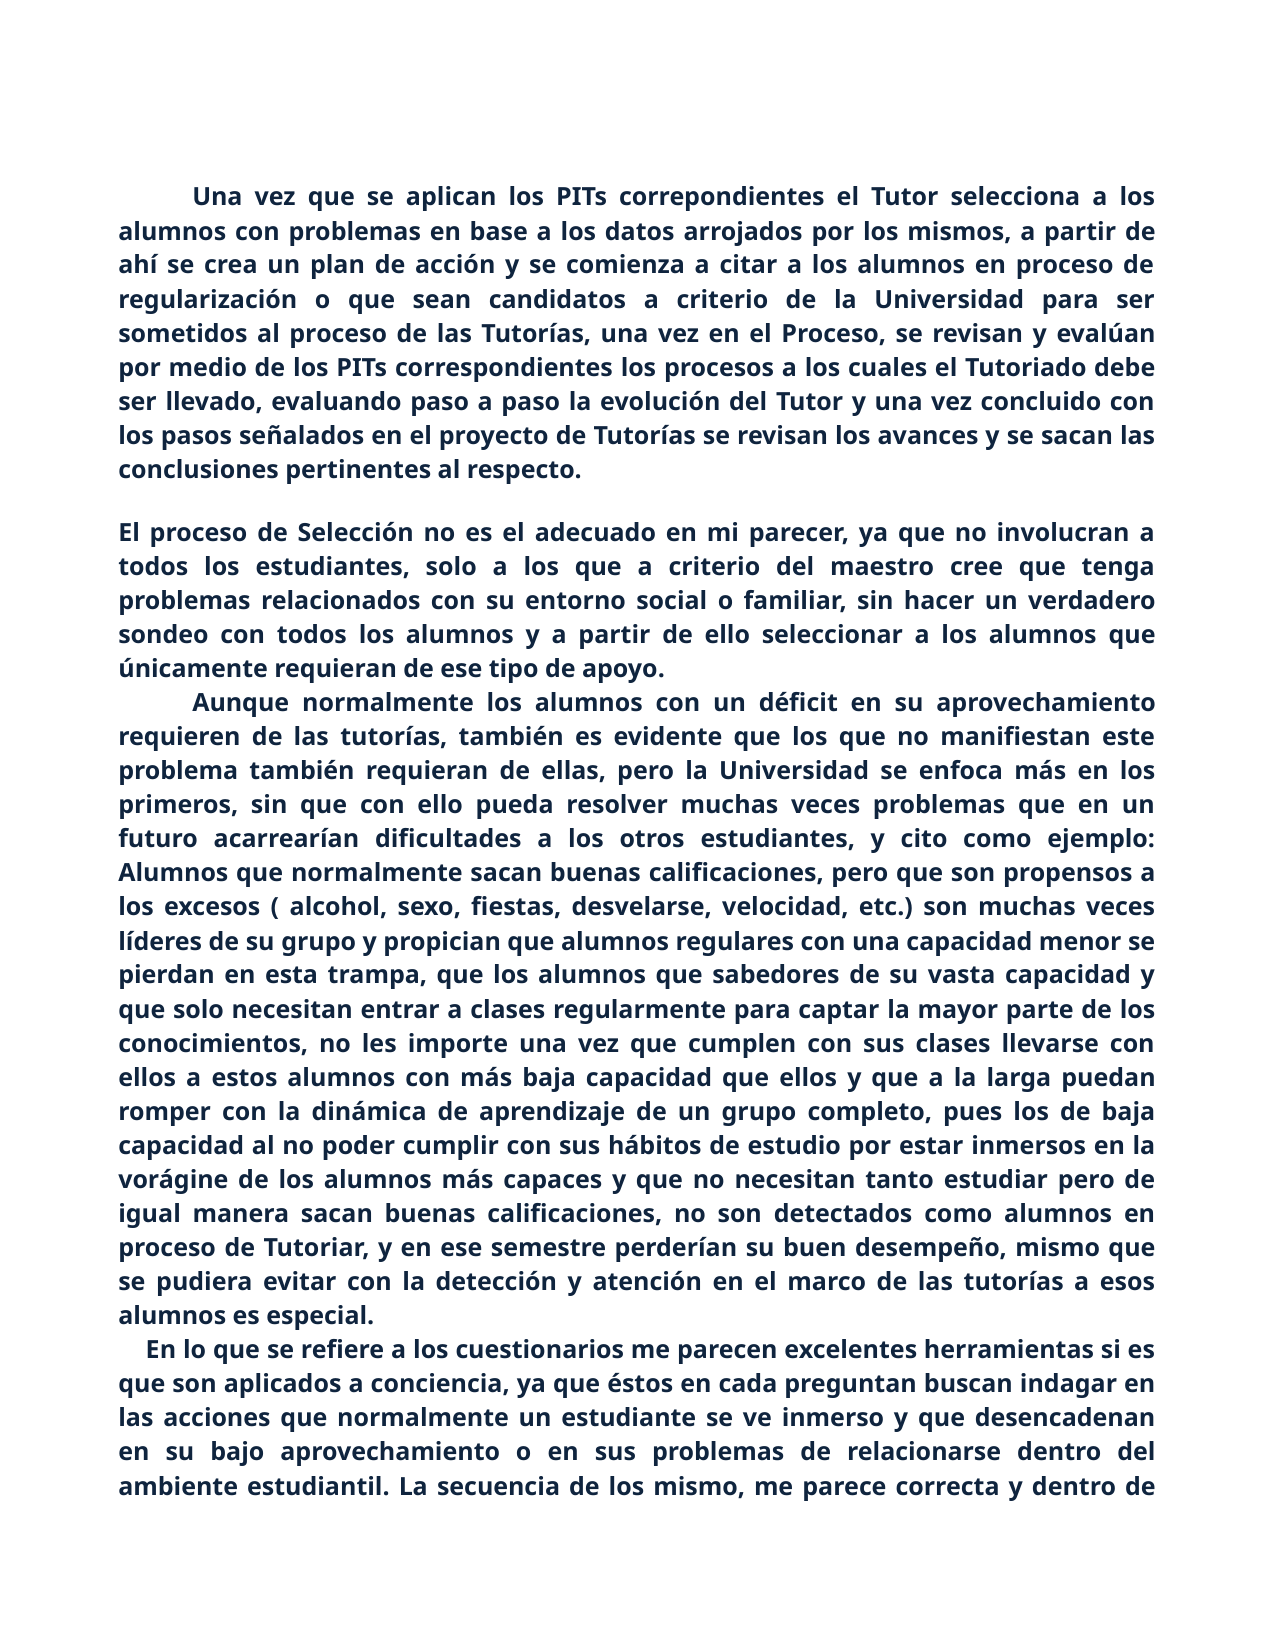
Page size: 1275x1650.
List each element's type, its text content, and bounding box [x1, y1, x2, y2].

text Una vez que se aplican los PITs correpondientes el Tutor selecciona a los alumnos con problemas en base a los datos arrojados por los mismos, a partir de ahí se crea un plan de acción y se comienza a citar a los alumnos en proceso de regularización o que sean candidatos a criterio de la Universidad para ser sometidos al proceso de las Tutorías, una vez en el Proceso, se revisan y evalúan por medio de los PITs correspondientes los procesos a los cuales el Tutoriado debe ser llevado, evaluando paso a paso la evolución del Tutor y una vez concluido con los pasos señalados en el proyecto de Tutorías se revisan los avances y se sacan las conclusiones pertinentes al respecto. [118, 179, 1157, 486]
text En lo que se refiere a los cuestionarios me parecen excelentes herramientas si es que son aplicados a conciencia, ya que éstos en cada preguntan buscan indagar en las acciones que normalmente un estudiante se ve inmerso y que desencadenan en su bajo aprovechamiento o en sus problemas de relacionarse dentro del ambiente estudiantil. La secuencia de los mismo, me parece correcta y dentro de [118, 1332, 1157, 1502]
text El proceso de Selección no es el adecuado en mi parecer, ya que no involucran a todos los estudiantes, solo a los que a criterio del maestro cree que tenga problemas relacionados con su entorno social o familiar, sin hacer un verdadero sondeo con todos los alumnos y a partir de ello seleccionar a los alumnos que únicamente requieran de ese tipo de apoyo. [118, 514, 1157, 685]
text Aunque normalmente los alumnos con un déficit en su aprovechamiento requieren de las tutorías, también es evidente que los que no manifiestan este problema también requieran de ellas, pero la Universidad se enfoca más en los primeros, sin que con ello pueda resolver muchas veces problemas que en un futuro acarrearían dificultades a los otros estudiantes, y cito como ejemplo: Alumnos que normalmente sacan buenas calificaciones, pero que son propensos a los excesos ( alcohol, sexo, fiestas, desvelarse, velocidad, etc.) son muchas veces líderes de su grupo y propician que alumnos regulares con una capacidad menor se pierdan en esta trampa, que los alumnos que sabedores de su vasta capacidad y que solo necesitan entrar a clases regularmente para captar la mayor parte de los conocimientos, no les importe una vez que cumplen con sus clases llevarse con ellos a estos alumnos con más baja capacidad que ellos y que a la larga puedan romper con la dinámica de aprendizaje de un grupo completo, pues los de baja capacidad al no poder cumplir con sus hábitos de estudio por estar inmersos en la vorágine de los alumnos más capaces y que no necesitan tanto estudiar pero de igual manera sacan buenas calificaciones, no son detectados como alumnos en proceso de Tutoriar, y en ese semestre perderían su buen desempeño, mismo que se pudiera evitar con la detección y atención en el marco de las tutorías a esos alumnos es especial. [118, 685, 1157, 1332]
